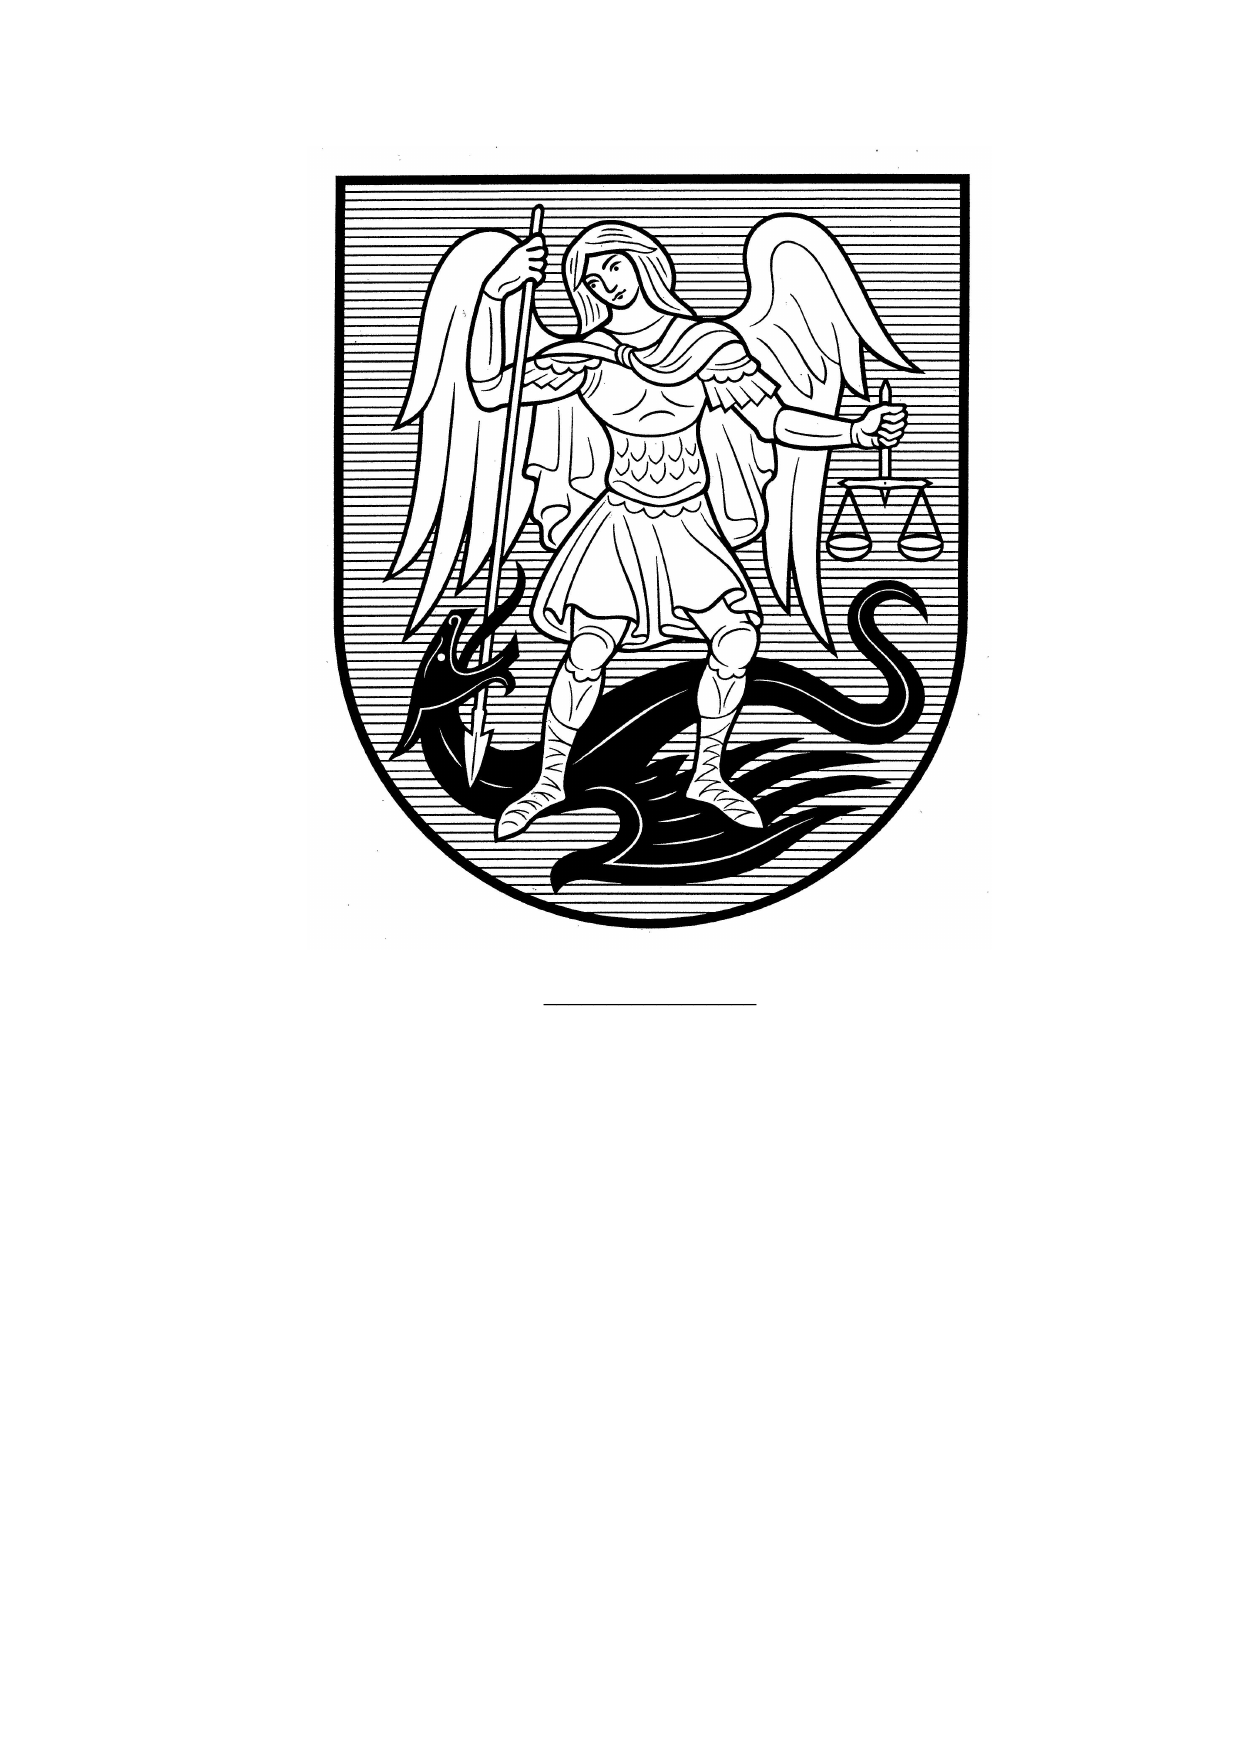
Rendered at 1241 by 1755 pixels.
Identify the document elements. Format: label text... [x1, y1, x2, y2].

text _________________ [177, 979, 1122, 1007]
